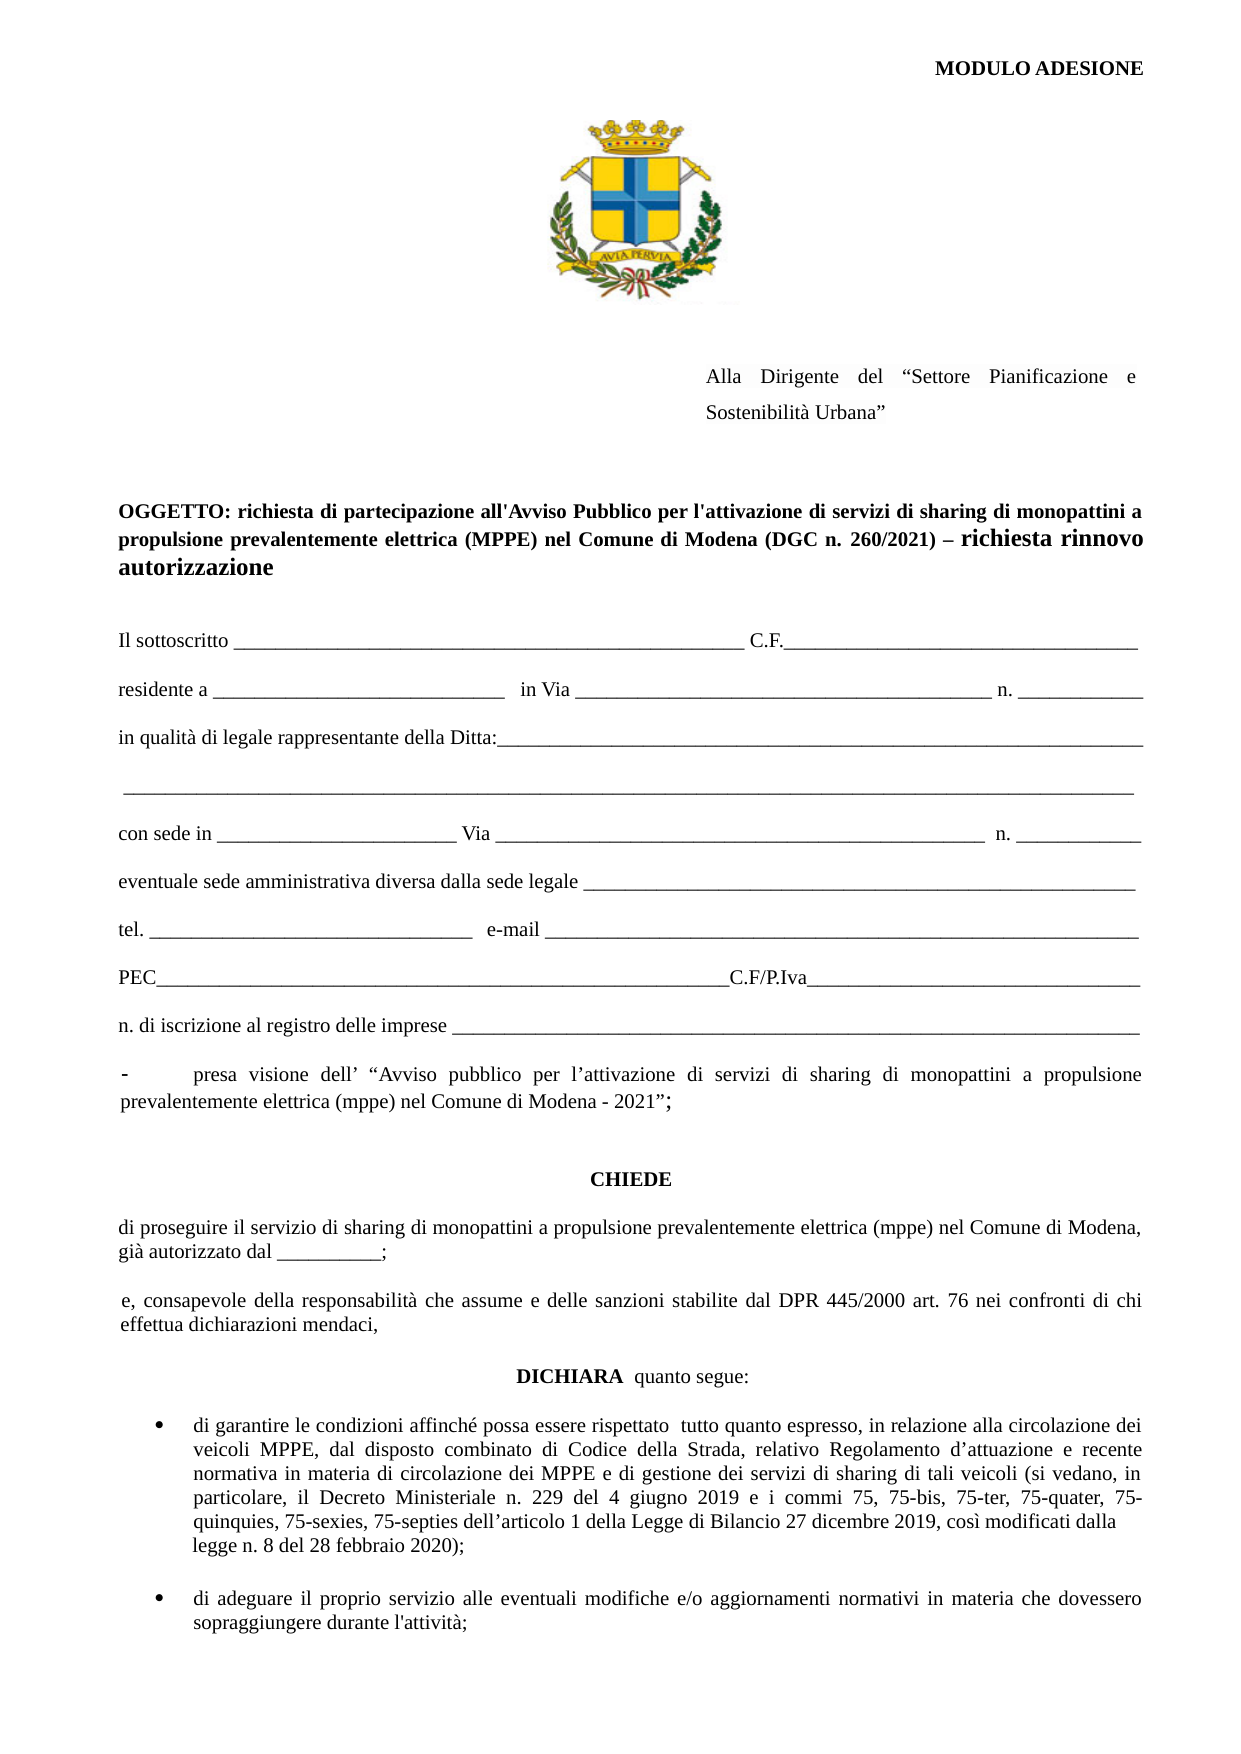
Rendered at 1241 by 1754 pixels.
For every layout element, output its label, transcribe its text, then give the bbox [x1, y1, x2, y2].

text _________________________________________________________________________________________________ [118, 773, 1144, 797]
text DICHIARA quanto segue: [120, 1364, 1144, 1388]
text n. di iscrizione al registro delle imprese __________________________________________________________________ [118, 1013, 1144, 1037]
list presa visione dell’ “Avviso pubblico per l’attivazione di servizi di sharing di monopattini a propulsione prevalentemente elettrica (mppe) nel Comune di Modena - 2021”; [120, 1062, 1144, 1114]
text legge n. 8 del 28 febbraio 2020); [118, 1533, 1144, 1557]
text PEC_______________________________________________________C.F/P.Iva________________________________ [118, 965, 1144, 989]
text residente a ____________________________ in Via ________________________________________ n. ____________ [118, 677, 1144, 701]
list di adeguare il proprio servizio alle eventuali modifiche e/o aggiornamenti normativi in materia che dovessero sopraggiungere durante l'attività; [156, 1586, 1144, 1634]
text tel. _______________________________ e-mail _________________________________________________________ [118, 917, 1144, 941]
text Il sottoscritto _________________________________________________ C.F.__________________________________ [118, 628, 1144, 652]
text di proseguire il servizio di sharing di monopattini a propulsione prevalentemente elettrica (mppe) nel Comune di Modena, già autorizzato dal __________; [118, 1215, 1144, 1263]
text OGGETTO: richiesta di partecipazione all'Avviso Pubblico per l'attivazione di servizi di sharing di monopattini a propulsione prevalentemente elettrica (MPPE) nel Comune di Modena (DGC n. 260/2021) – richiesta rinnovo autorizzazione [118, 499, 1144, 580]
text con sede in _______________________ Via _______________________________________________ n. ____________ [118, 821, 1144, 845]
table_header Alla Dirigente del “Settore Pianificazione e Sostenibilità Urbana” [698, 364, 1140, 431]
text eventuale sede amministrativa diversa dalla sede legale _____________________________________________________ [118, 869, 1144, 893]
list di garantire le condizioni affinché possa essere rispettato tutto quanto espresso, in relazione alla circolazione dei veicoli MPPE, dal disposto combinato di Codice della Strada, relativo Regolamento d’attuazione e recente normativa in materia di circolazione dei MPPE e di gestione dei servizi di sharing di tali veicoli (si vedano, in particolare, il Decreto Ministeriale n. 229 del 4 giugno 2019 e i commi 75, 75-bis, 75-ter, 75-quater, 75-quinquies, 75-sexies, 75-septies dell’articolo 1 della Legge di Bilancio 27 dicembre 2019, così modificati dalla [156, 1412, 1144, 1533]
text CHIEDE [118, 1167, 1144, 1191]
picture [531, 120, 743, 305]
text in qualità di legale rappresentante della Ditta:______________________________________________________________ [118, 725, 1144, 749]
text e, consapevole della responsabilità che assume e delle sanzioni stabilite dal DPR 445/2000 art. 76 nei confronti di chi effettua dichiarazioni mendaci, [120, 1287, 1144, 1336]
